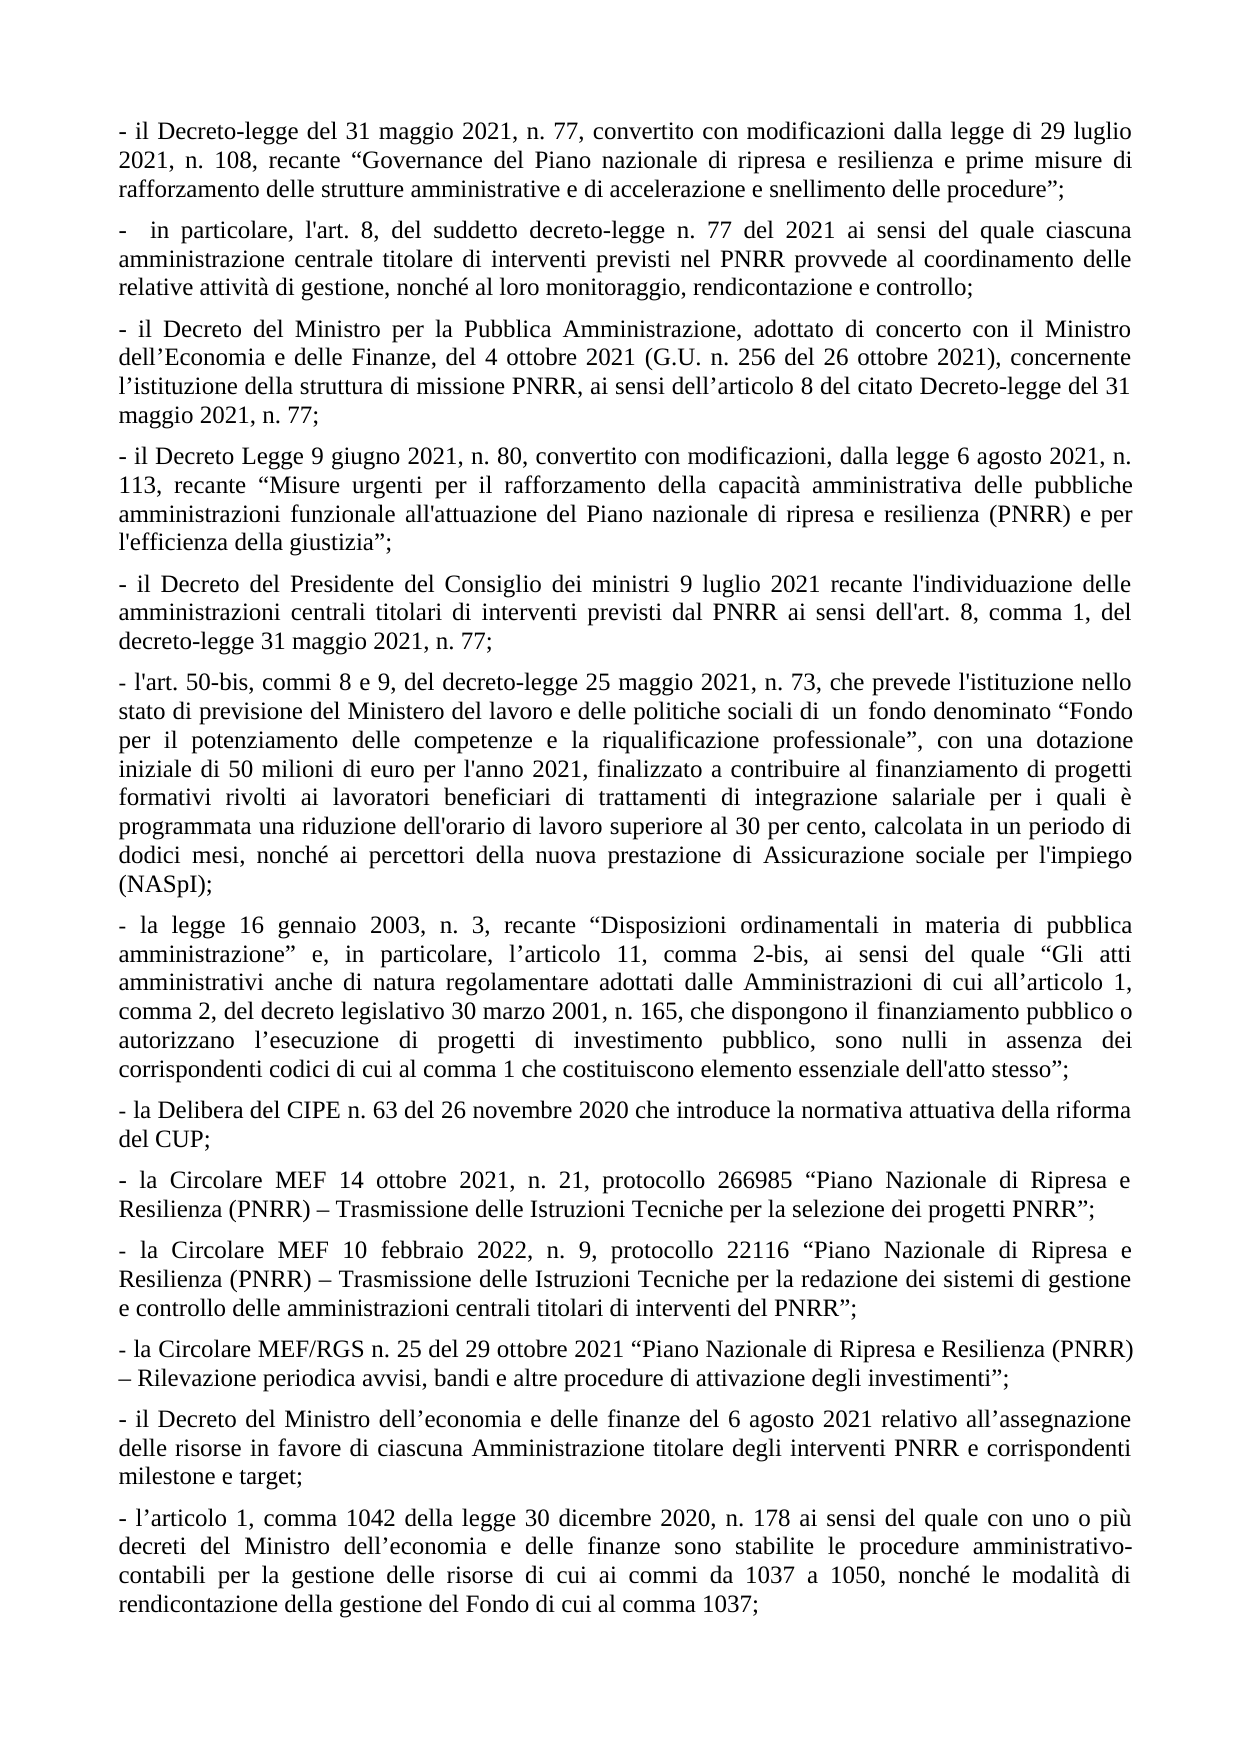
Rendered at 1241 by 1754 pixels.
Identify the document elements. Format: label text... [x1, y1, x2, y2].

list il Decreto del Ministro per la Pubblica Amministrazione, adottato di concerto con il Ministro dell’Economia e delle Finanze, del 4 ottobre 2021 (G.U. n. 256 del 26 ottobre 2021), concernente l’istituzione della struttura di missione PNRR, ai sensi dell’articolo 8 del citato Decreto-legge del 31 maggio 2021, n. 77; [118, 314, 1133, 429]
list la Delibera del CIPE n. 63 del 26 novembre 2020 che introduce la normativa attuativa della riforma del CUP; [118, 1095, 1132, 1153]
list l’articolo 1, comma 1042 della legge 30 dicembre 2020, n. 178 ai sensi del quale con uno o più decreti del Ministro dell’economia e delle finanze sono stabilite le procedure amministrativo- contabili per la gestione delle risorse di cui ai commi da 1037 a 1050, nonché le modalità di rendicontazione della gestione del Fondo di cui al comma 1037; [118, 1503, 1133, 1618]
list in particolare, l'art. 8, del suddetto decreto-legge n. 77 del 2021 ai sensi del quale ciascuna amministrazione centrale titolare di interventi previsti nel PNRR provvede al coordinamento delle relative attività di gestione, nonché al loro monitoraggio, rendicontazione e controllo; [118, 215, 1133, 301]
list il Decreto del Ministro dell’economia e delle finanze del 6 agosto 2021 relativo all’assegnazione delle risorse in favore di ciascuna Amministrazione titolare degli interventi PNRR e corrispondenti milestone e target; [118, 1404, 1133, 1490]
list la Circolare MEF 10 febbraio 2022, n. 9, protocollo 22116 “Piano Nazionale di Ripresa e Resilienza (PNRR) – Trasmissione delle Istruzioni Tecniche per la redazione dei sistemi di gestione e controllo delle amministrazioni centrali titolari di interventi del PNRR”; [118, 1235, 1133, 1321]
list il Decreto del Presidente del Consiglio dei ministri 9 luglio 2021 recante l'individuazione delle amministrazioni centrali titolari di interventi previsti dal PNRR ai sensi dell'art. 8, comma 1, del decreto-legge 31 maggio 2021, n. 77; [118, 569, 1133, 655]
list l'art. 50-bis, commi 8 e 9, del decreto-legge 25 maggio 2021, n. 73, che prevede l'istituzione nello stato di previsione del Ministero del lavoro e delle politiche sociali di un fondo denominato “Fondo per il potenziamento delle competenze e la riqualificazione professionale”, con una dotazione iniziale di 50 milioni di euro per l'anno 2021, finalizzato a contribuire al finanziamento di progetti formativi rivolti ai lavoratori beneficiari di trattamenti di integrazione salariale per i quali è programmata una riduzione dell'orario di lavoro superiore al 30 per cento, calcolata in un periodo di dodici mesi, nonché ai percettori della nuova prestazione di Assicurazione sociale per l'impiego (NASpI); [118, 667, 1133, 897]
list la legge 16 gennaio 2003, n. 3, recante “Disposizioni ordinamentali in materia di pubblica amministrazione” e, in particolare, l’articolo 11, comma 2-bis, ai sensi del quale “Gli atti amministrativi anche di natura regolamentare adottati dalle Amministrazioni di cui all’articolo 1, comma 2, del decreto legislativo 30 marzo 2001, n. 165, che dispongono il finanziamento pubblico o autorizzano l’esecuzione di progetti di investimento pubblico, sono nulli in assenza dei corrispondenti codici di cui al comma 1 che costituiscono elemento essenziale dell'atto stesso”; [118, 910, 1133, 1082]
list la Circolare MEF/RGS n. 25 del 29 ottobre 2021 “Piano Nazionale di Ripresa e Resilienza (PNRR) – Rilevazione periodica avvisi, bandi e altre procedure di attivazione degli investimenti”; [118, 1334, 1134, 1391]
list il Decreto-legge del 31 maggio 2021, n. 77, convertito con modificazioni dalla legge di 29 luglio 2021, n. 108, recante “Governance del Piano nazionale di ripresa e resilienza e prime misure di rafforzamento delle strutture amministrative e di accelerazione e snellimento delle procedure”; [118, 116, 1133, 202]
list il Decreto Legge 9 giugno 2021, n. 80, convertito con modificazioni, dalla legge 6 agosto 2021, n. 113, recante “Misure urgenti per il rafforzamento della capacità amministrativa delle pubbliche amministrazioni funzionale all'attuazione del Piano nazionale di ripresa e resilienza (PNRR) e per l'efficienza della giustizia”; [118, 441, 1133, 556]
list la Circolare MEF 14 ottobre 2021, n. 21, protocollo 266985 “Piano Nazionale di Ripresa e Resilienza (PNRR) – Trasmissione delle Istruzioni Tecniche per la selezione dei progetti PNRR”; [118, 1165, 1132, 1223]
